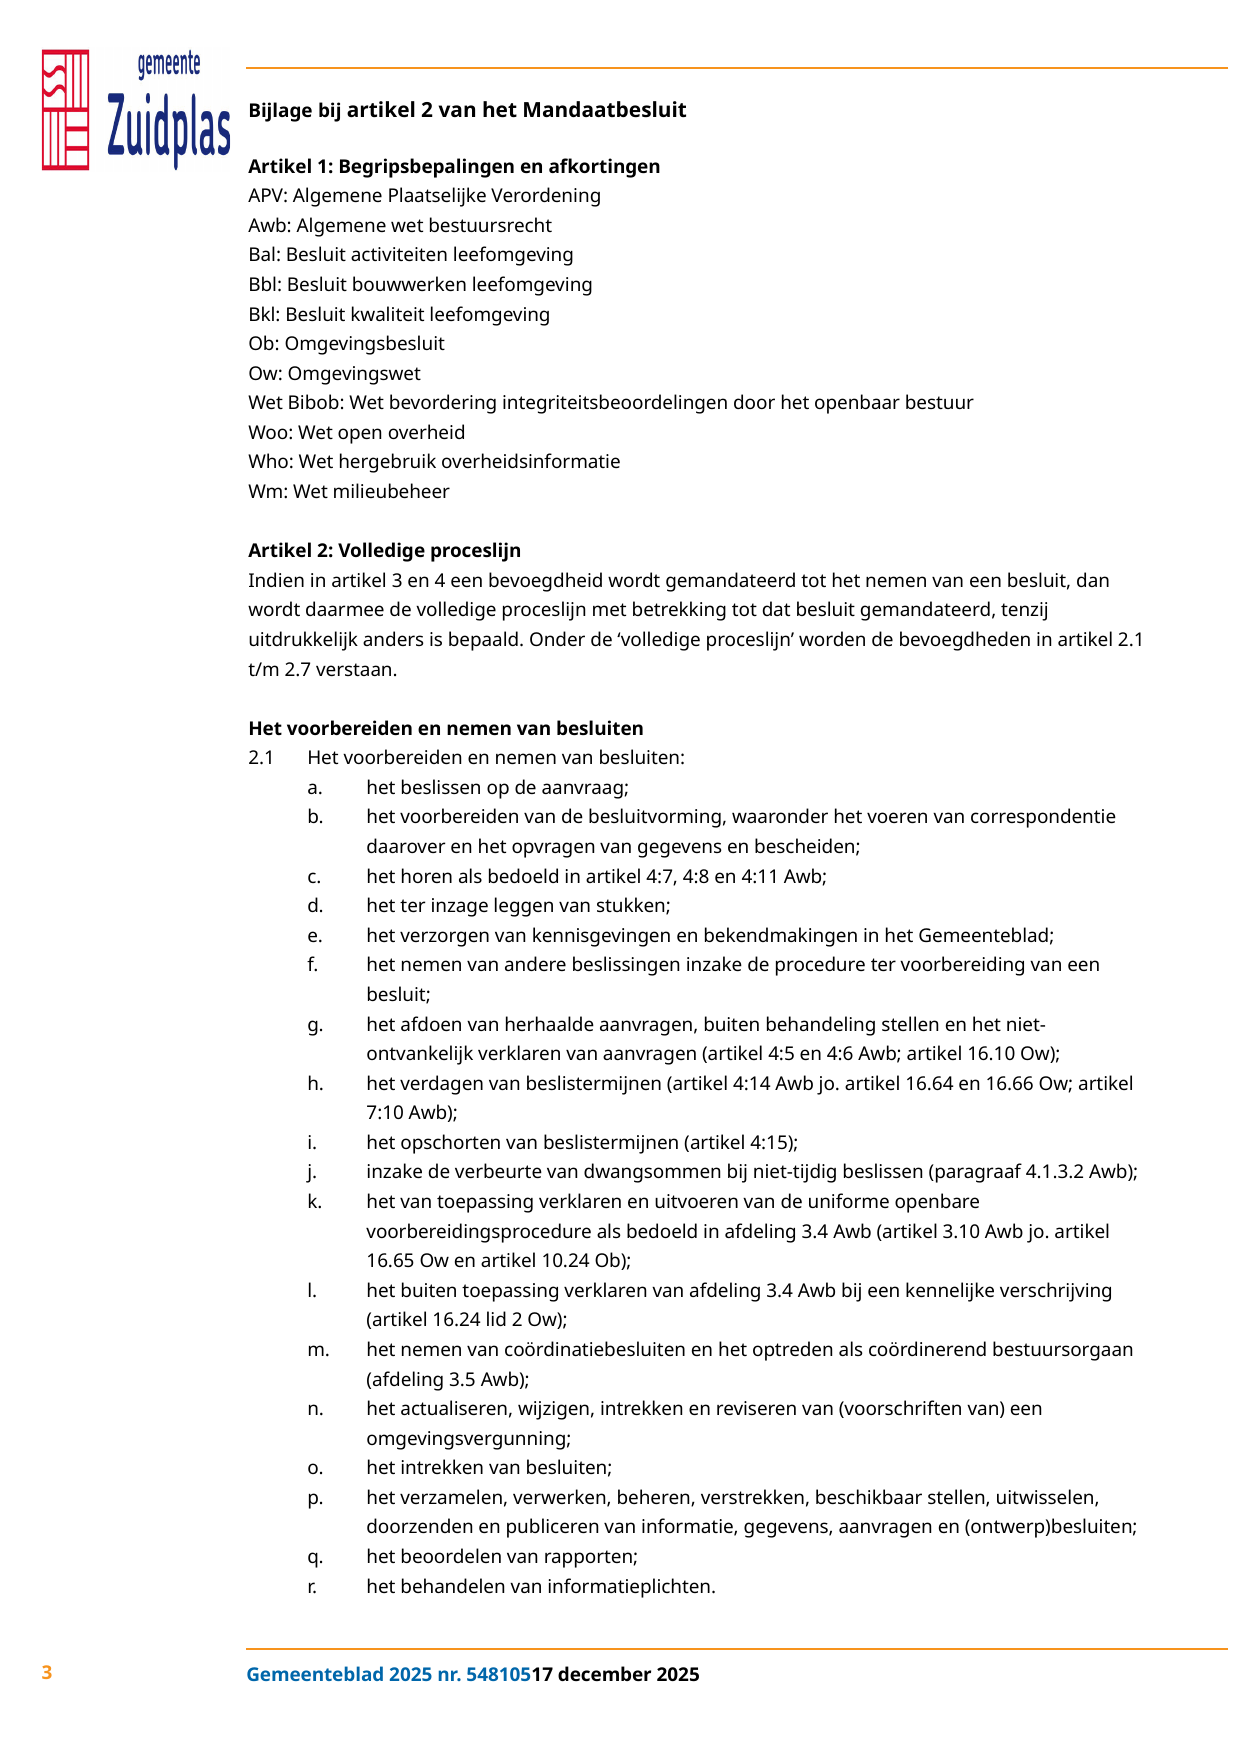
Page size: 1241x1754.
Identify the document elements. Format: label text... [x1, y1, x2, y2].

list Het voorbereiden en nemen van besluiten: [248, 744, 1152, 770]
list het opschorten van beslistermijnen (artikel 4:15); [307, 1129, 1152, 1155]
list het buiten toepassing verklaren van afdeling 3.4 Awb bij een kennelijke verschrijving (artikel 16.24 lid 2 Ow); [307, 1277, 1152, 1332]
text Who: Wet hergebruik overheidsinformatie [248, 449, 1152, 474]
text Het voorbereiden en nemen van besluiten [248, 715, 1152, 741]
text Bal: Besluit activiteiten leefomgeving [248, 242, 1152, 267]
list het voorbereiden van de besluitvorming, waaronder het voeren van correspondentie daarover en het opvragen van gegevens en bescheiden; [307, 804, 1152, 859]
text Ow: Omgevingswet [248, 360, 1152, 386]
text Bijlage bij artikel 2 van het Mandaatbesluit [248, 95, 1152, 123]
text Bkl: Besluit kwaliteit leefomgeving [248, 301, 1152, 327]
list het horen als bedoeld in artikel 4:7, 4:8 en 4:11 Awb; [307, 863, 1152, 889]
text APV: Algemene Plaatselijke Verordening [248, 182, 1152, 208]
list het afdoen van herhaalde aanvragen, buiten behandeling stellen en het niet-ontvankelijk verklaren van aanvragen (artikel 4:5 en 4:6 Awb; artikel 16.10 Ow); [307, 1011, 1152, 1066]
list het ter inzage leggen van stukken; [307, 892, 1152, 918]
text Bbl: Besluit bouwwerken leefomgeving [248, 271, 1152, 297]
text Indien in artikel 3 en 4 een bevoegdheid wordt gemandateerd tot het nemen van een besluit, dan wordt daarmee de volledige proceslijn met betrekking tot dat besluit gemandateerd, tenzij uitdrukkelijk anders is bepaald. Onder de ‘volledige proceslijn’ worden de bevoegdheden in artikel 2.1 t/m 2.7 verstaan. [248, 567, 1152, 682]
list het intrekken van besluiten; [307, 1454, 1152, 1480]
list het verzamelen, verwerken, beheren, verstrekken, beschikbaar stellen, uitwisselen, doorzenden en publiceren van informatie, gegevens, aanvragen en (ontwerp)besluiten; [307, 1484, 1152, 1539]
text Woo: Wet open overheid [248, 419, 1152, 445]
text Wet Bibob: Wet bevordering integriteitsbeoordelingen door het openbaar bestuur [248, 389, 1152, 415]
list het nemen van andere beslissingen inzake de procedure ter voorbereiding van een besluit; [307, 952, 1152, 1007]
text Ob: Omgevingsbesluit [248, 330, 1152, 356]
list het behandelen van informatieplichten. [307, 1573, 1152, 1599]
list het beoordelen van rapporten; [307, 1543, 1152, 1569]
text Artikel 2: Volledige proceslijn [248, 537, 1152, 563]
list het verzorgen van kennisgevingen en bekendmakingen in het Gemeenteblad; [307, 922, 1152, 948]
text Wm: Wet milieubeheer [248, 478, 1152, 504]
list inzake de verbeurte van dwangsommen bij niet-tijdig beslissen (paragraaf 4.1.3.2 Awb); [307, 1159, 1152, 1184]
list het beslissen op de aanvraag; [307, 774, 1152, 800]
picture [41, 47, 231, 172]
list het actualiseren, wijzigen, intrekken en reviseren van (voorschriften van) een omgevingsvergunning; [307, 1395, 1152, 1451]
list het van toepassing verklaren en uitvoeren van de uniforme openbare voorbereidingsprocedure als bedoeld in afdeling 3.4 Awb (artikel 3.10 Awb jo. artikel 16.65 Ow en artikel 10.24 Ob); [307, 1188, 1152, 1273]
text Awb: Algemene wet bestuursrecht [248, 212, 1152, 238]
list het verdagen van beslistermijnen (artikel 4:14 Awb jo. artikel 16.64 en 16.66 Ow; artikel 7:10 Awb); [307, 1070, 1152, 1125]
list het nemen van coördinatiebesluiten en het optreden als coördinerend bestuursorgaan (afdeling 3.5 Awb); [307, 1336, 1152, 1392]
text Artikel 1: Begripsbepalingen en afkortingen [248, 153, 1152, 179]
